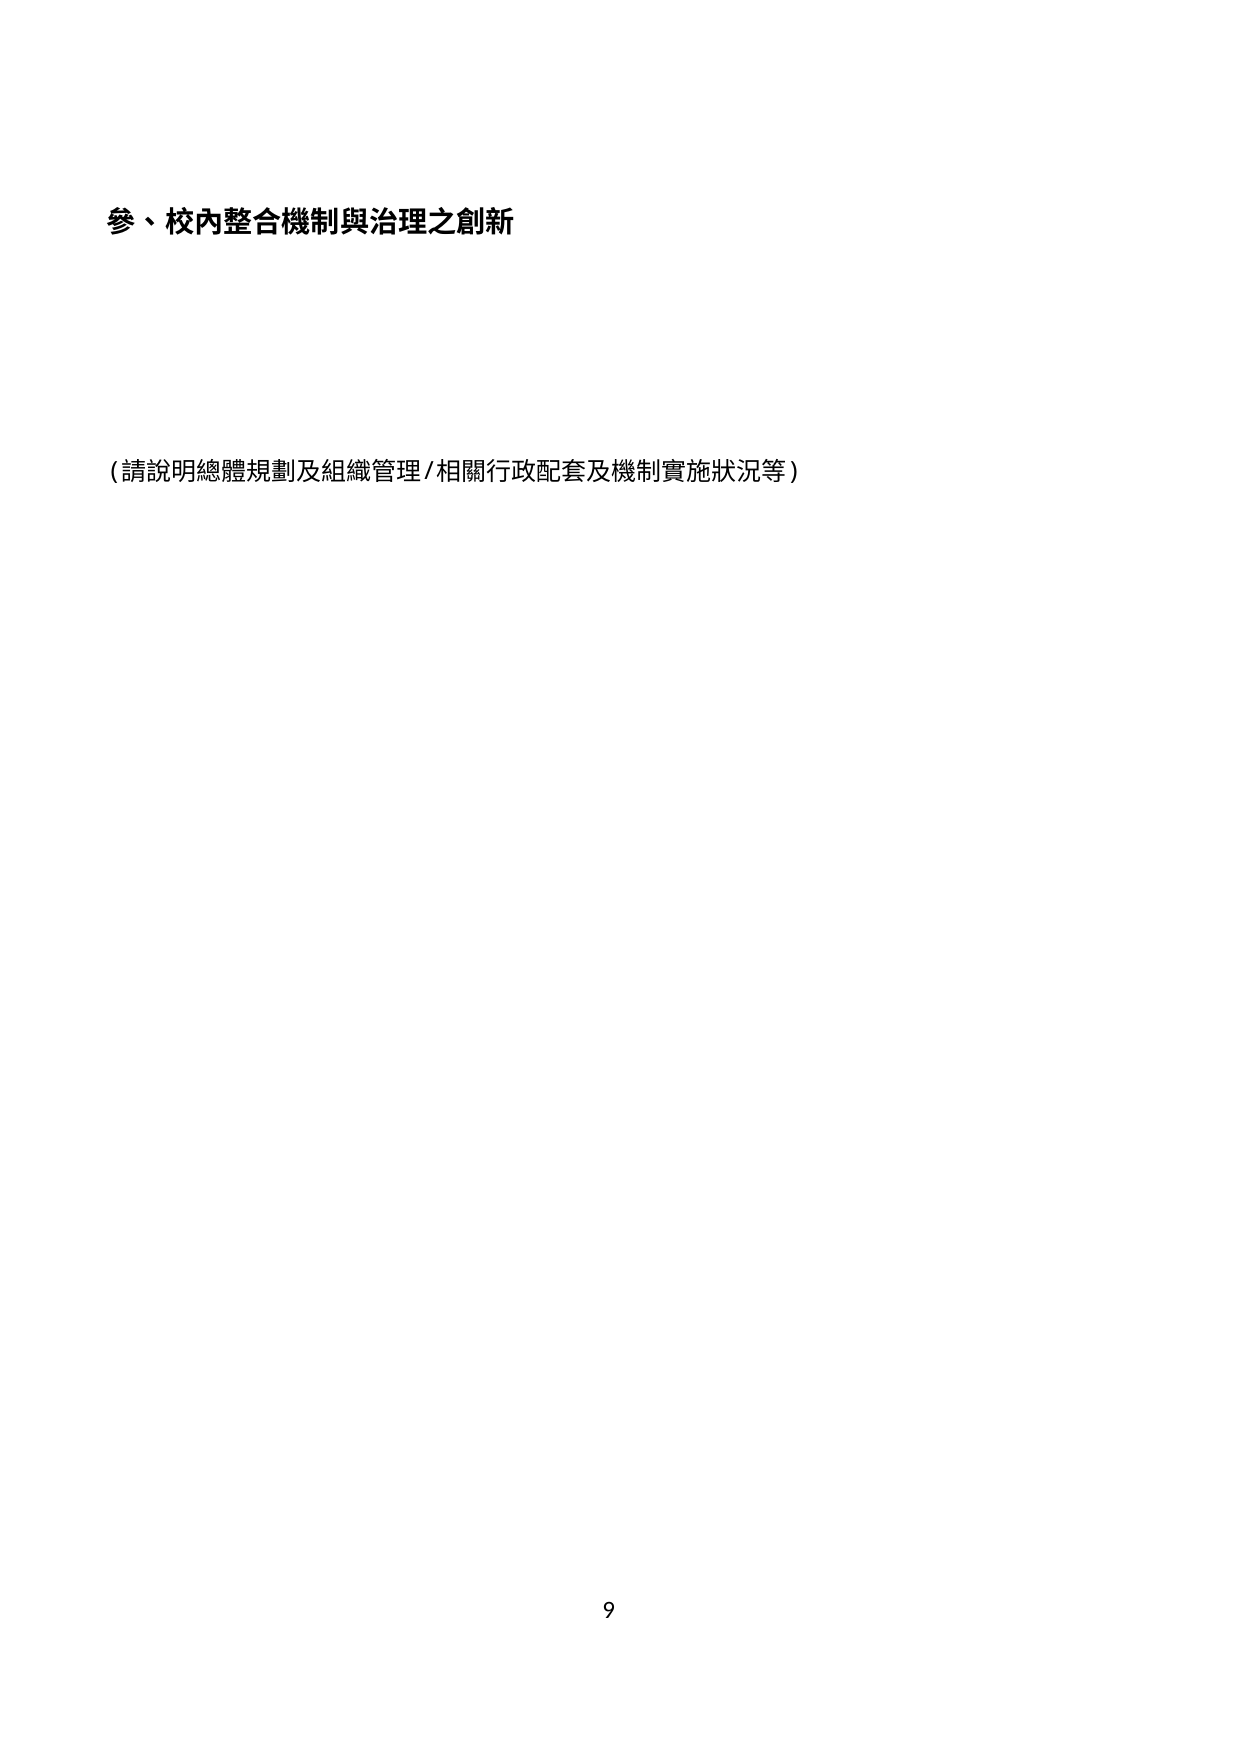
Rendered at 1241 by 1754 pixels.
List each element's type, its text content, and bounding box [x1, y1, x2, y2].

text (請說明總體規劃及組織管理/相關行政配套及機制實施狀況等) [106, 428, 1110, 491]
text 參、校內整合機制與治理之創新 [106, 178, 1110, 241]
